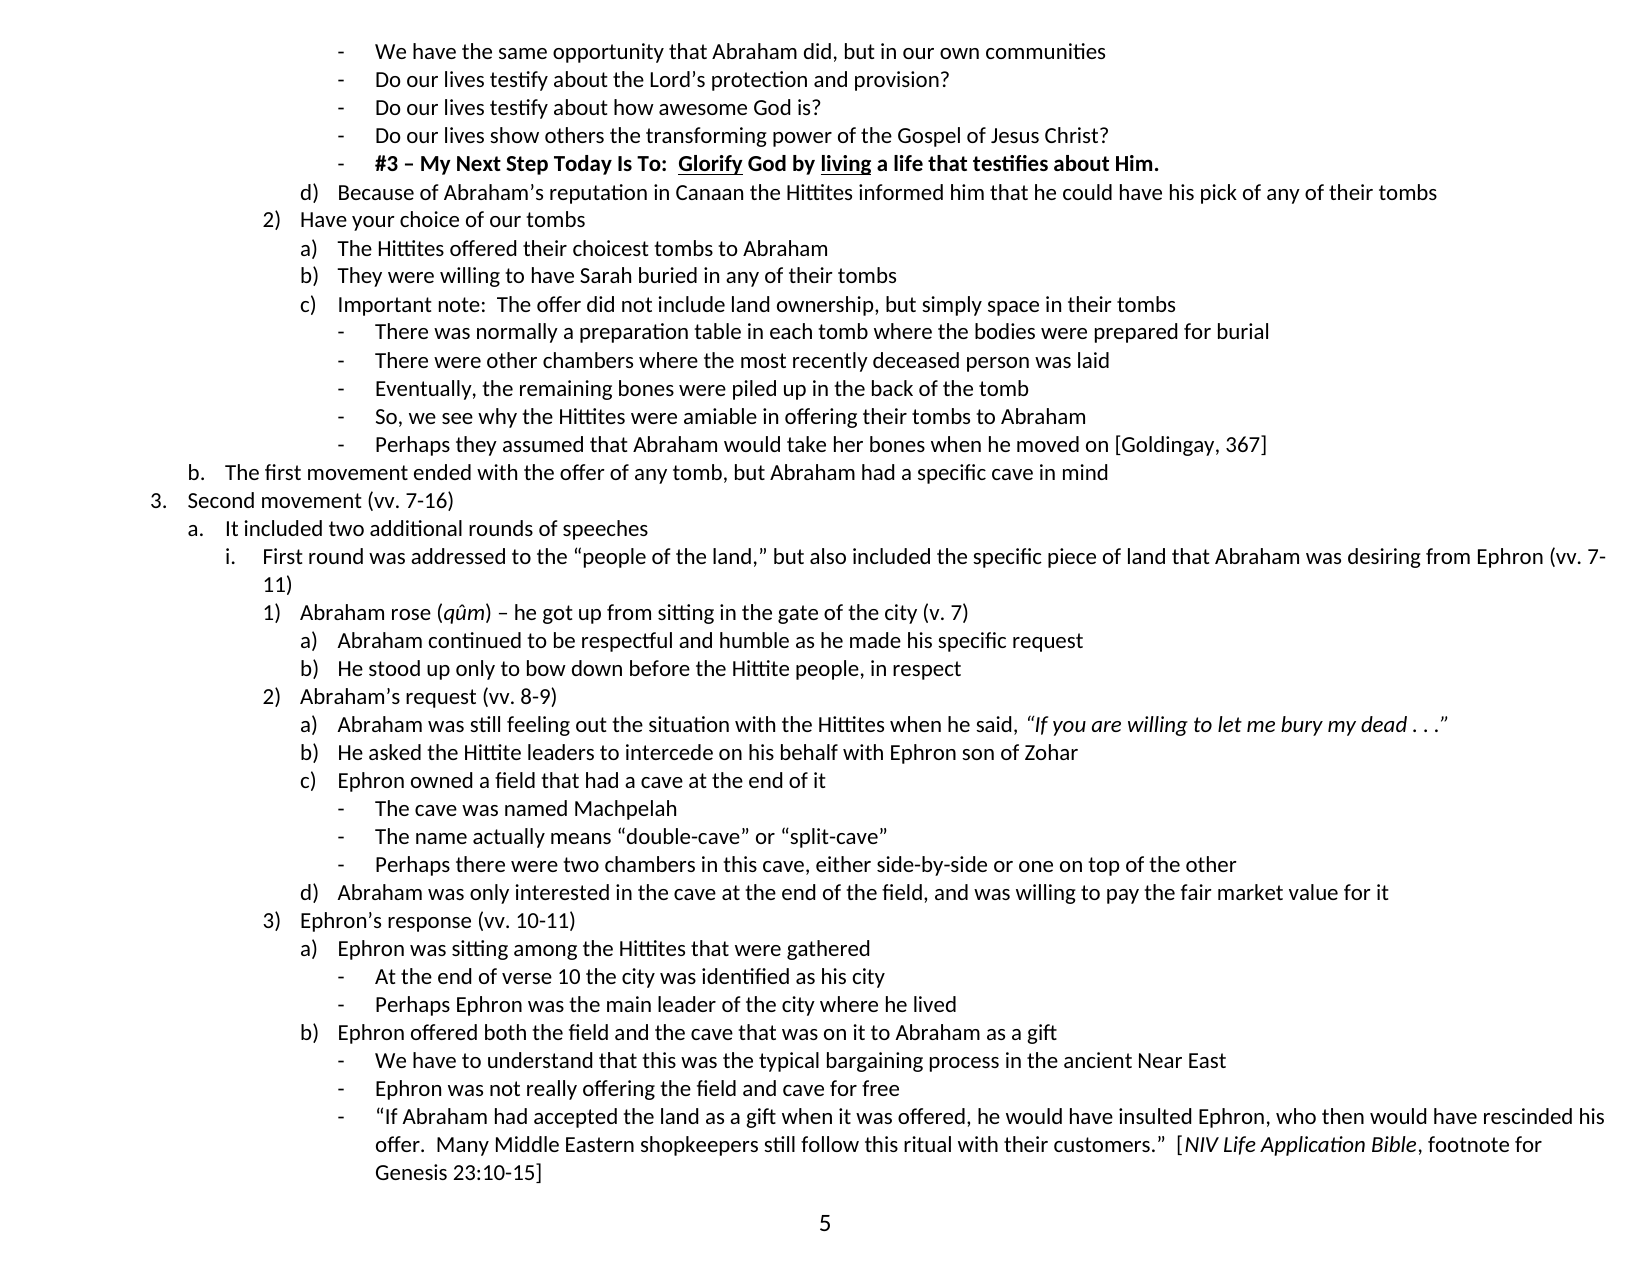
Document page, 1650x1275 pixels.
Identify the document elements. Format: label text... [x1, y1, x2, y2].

list Important note: The offer did not include land ownership, but simply space in their tombs [300, 290, 1612, 318]
list Perhaps they assumed that Abraham would take her bones when he moved on [Goldingay, 367] [337, 430, 1612, 458]
list So, we see why the Hittites were amiable in offering their tombs to Abraham [337, 402, 1612, 430]
list “If Abraham had accepted the land as a gift when it was offered, he would have insulted Ephron, who then would have rescinded his offer. Many Middle Eastern shopkeepers still follow this ritual with their customers.” [NIV Life Application Bible, footnote for Genesis 23:10-15] [337, 1102, 1612, 1186]
list There was normally a preparation table in each tomb where the bodies were prepared for burial [337, 318, 1612, 346]
list First round was addressed to the “people of the land,” but also included the specific piece of land that Abraham was desiring from Ephron (vv. 7-11) [225, 542, 1612, 598]
list At the end of verse 10 the city was identified as his city [337, 962, 1612, 990]
list We have the same opportunity that Abraham did, but in our own communities [337, 37, 1612, 66]
list Abraham was still feeling out the situation with the Hittites when he said, “If you are willing to let me bury my dead . . .” [300, 710, 1612, 738]
list Second movement (vv. 7-16) [150, 486, 1612, 514]
list We have to understand that this was the typical bargaining process in the ancient Near East [337, 1046, 1612, 1074]
list Abraham continued to be respectful and humble as he made his specific request [300, 626, 1612, 654]
list Perhaps there were two chambers in this cave, either side-by-side or one on top of the other [337, 850, 1612, 878]
list Perhaps Ephron was the main leader of the city where he lived [337, 990, 1612, 1018]
list Do our lives testify about how awesome God is? [337, 93, 1612, 122]
list Ephron’s response (vv. 10-11) [262, 906, 1612, 934]
list There were other chambers where the most recently deceased person was laid [337, 346, 1612, 374]
list The Hittites offered their choicest tombs to Abraham [300, 234, 1612, 262]
list The cave was named Machpelah [337, 794, 1612, 822]
list He asked the Hittite leaders to intercede on his behalf with Ephron son of Zohar [300, 738, 1612, 766]
list Do our lives show others the transforming power of the Gospel of Jesus Christ? [337, 122, 1612, 149]
list Ephron offered both the field and the cave that was on it to Abraham as a gift [300, 1018, 1612, 1046]
list Abraham rose (qûm) – he got up from sitting in the gate of the city (v. 7) [262, 598, 1612, 626]
list Because of Abraham’s reputation in Canaan the Hittites informed him that he could have his pick of any of their tombs [300, 178, 1612, 206]
list Have your choice of our tombs [262, 206, 1612, 234]
list The name actually means “double-cave” or “split-cave” [337, 822, 1612, 850]
list Ephron owned a field that had a cave at the end of it [300, 766, 1612, 794]
list Ephron was not really offering the field and cave for free [337, 1074, 1612, 1102]
list They were willing to have Sarah buried in any of their tombs [300, 262, 1612, 290]
list The first movement ended with the offer of any tomb, but Abraham had a specific cave in mind [187, 458, 1612, 486]
list Do our lives testify about the Lord’s protection and provision? [337, 66, 1612, 93]
list Abraham’s request (vv. 8-9) [262, 682, 1612, 710]
list It included two additional rounds of speeches [187, 514, 1612, 542]
list #3 – My Next Step Today Is To: Glorify God by living a life that testifies about Him. [337, 149, 1612, 178]
list Ephron was sitting among the Hittites that were gathered [300, 934, 1612, 962]
list Abraham was only interested in the cave at the end of the field, and was willing to pay the fair market value for it [300, 878, 1612, 906]
list Eventually, the remaining bones were piled up in the back of the tomb [337, 374, 1612, 402]
list He stood up only to bow down before the Hittite people, in respect [300, 654, 1612, 682]
